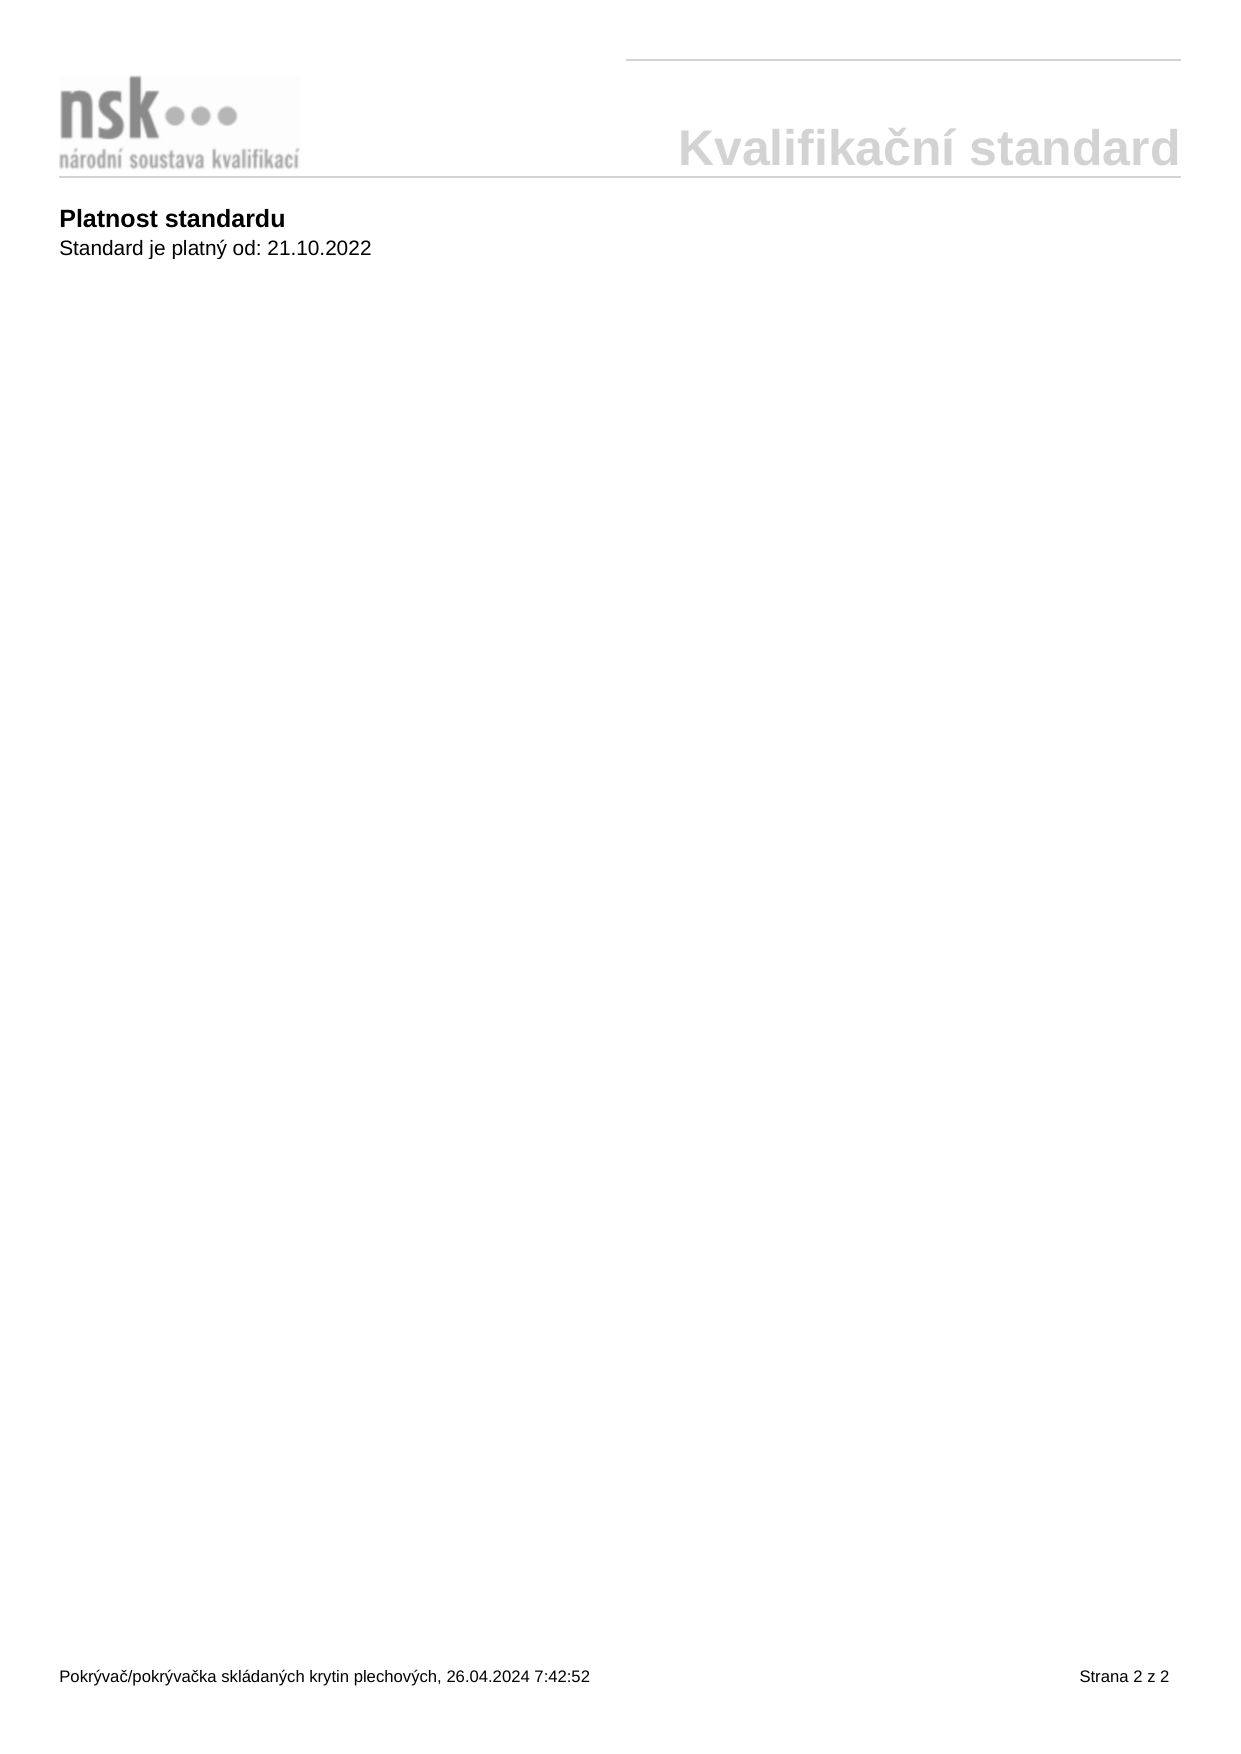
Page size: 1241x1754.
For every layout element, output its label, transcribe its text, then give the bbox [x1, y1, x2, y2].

table_cell [1169, 194, 1181, 200]
table_cell [1093, 1159, 1169, 1409]
table_cell [626, 1409, 862, 1658]
table_cell [1169, 1658, 1181, 1694]
table_cell [862, 1409, 1093, 1658]
table_cell [626, 194, 862, 200]
table_cell [484, 859, 620, 1159]
table_cell [484, 171, 620, 176]
table_cell [484, 259, 620, 559]
table_cell [59, 1159, 483, 1409]
table_cell [862, 194, 1093, 200]
table_cell [1169, 259, 1181, 559]
table_cell [620, 859, 626, 1159]
table_cell [1093, 194, 1169, 200]
table_cell [484, 1159, 620, 1409]
table_cell [862, 559, 1093, 859]
table_cell [1169, 1409, 1181, 1658]
table_cell Strana 2 z 2 [862, 1658, 1169, 1694]
table_cell [862, 859, 1093, 1159]
table_cell [59, 194, 483, 200]
table_cell [59, 1409, 483, 1658]
picture [58, 59, 621, 171]
table_cell [626, 259, 862, 559]
table_cell [1169, 859, 1181, 1159]
table_cell Kvalifikační standard [626, 61, 1181, 176]
table_cell [59, 178, 1181, 194]
table_cell [862, 259, 1093, 559]
table_cell [59, 259, 483, 559]
table_cell [626, 1159, 862, 1409]
table_cell [621, 59, 626, 170]
table_cell Platnost standardu [59, 200, 1181, 236]
table_cell [862, 1159, 1093, 1409]
table_cell [626, 859, 862, 1159]
table_cell [626, 559, 862, 859]
table_cell [59, 171, 483, 176]
table_cell [1169, 1159, 1181, 1409]
table_cell [1169, 559, 1181, 859]
table_cell Pokrývač/pokrývačka skládaných krytin plechových, 26.04.2024 7:42:52 [59, 1658, 862, 1694]
table_cell [1093, 859, 1169, 1159]
table_cell [484, 559, 620, 859]
table_cell [484, 194, 620, 200]
table_cell [59, 859, 483, 1159]
table_cell [1093, 559, 1169, 859]
table_cell [620, 1159, 626, 1409]
table_cell [484, 1409, 620, 1658]
table_cell [620, 1409, 626, 1658]
table_cell [620, 259, 626, 559]
table_cell [1093, 259, 1169, 559]
table_cell Standard je platný od: 21.10.2022 [59, 236, 1181, 259]
table_cell [1093, 1409, 1169, 1658]
table_cell [620, 559, 626, 859]
table_cell [59, 559, 483, 859]
